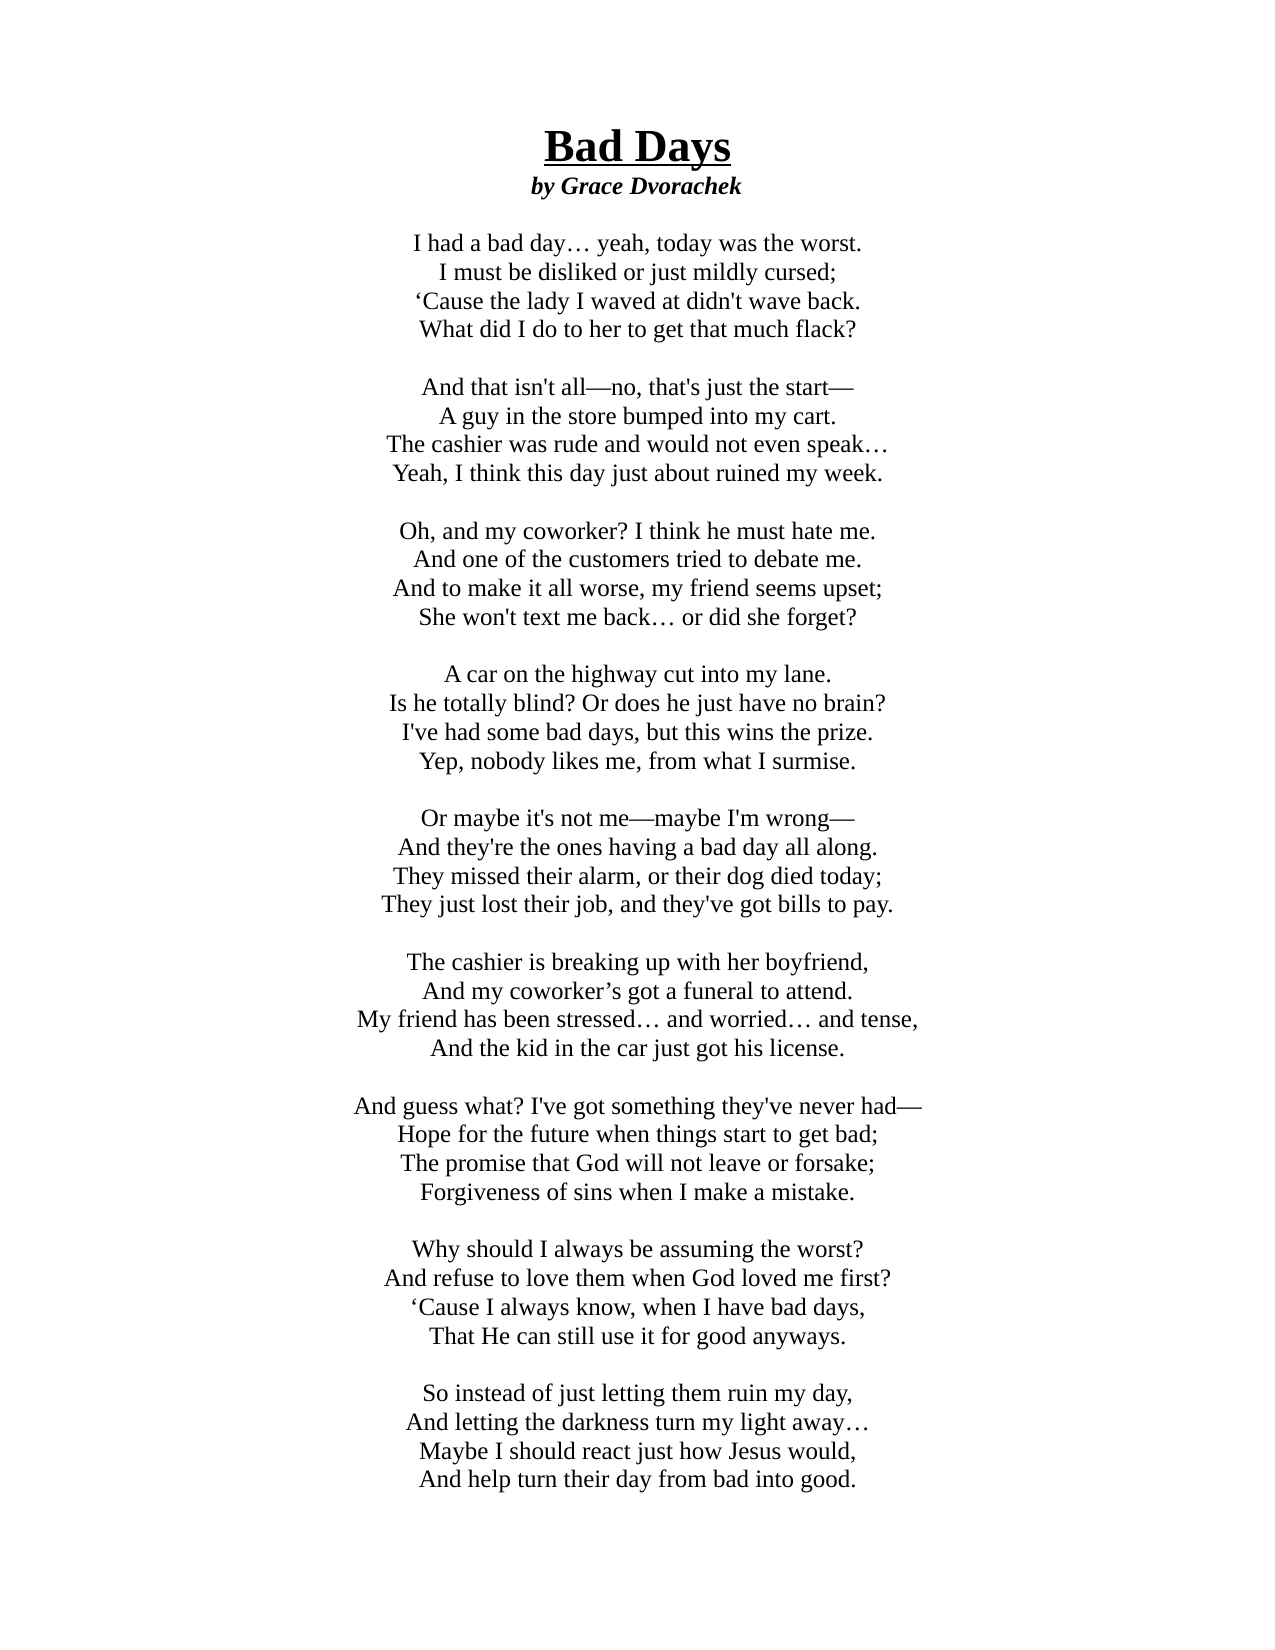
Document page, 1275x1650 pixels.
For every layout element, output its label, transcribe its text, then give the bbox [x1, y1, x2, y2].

text So instead of just letting them ruin my day, [118, 1378, 1157, 1407]
text My friend has been stressed… and worried… and tense, [118, 1004, 1157, 1033]
text A car on the highway cut into my lane. [118, 659, 1157, 688]
text And that isn't all—no, that's just the start— [118, 372, 1157, 401]
text That He can still use it for good anyways. [118, 1321, 1157, 1349]
text And letting the darkness turn my light away… [118, 1407, 1157, 1436]
text And they're the ones having a bad day all along. [118, 832, 1157, 861]
text I've had some bad days, but this wins the prize. [118, 717, 1157, 746]
text What did I do to her to get that much flack? [118, 314, 1157, 343]
text Or maybe it's not me—maybe I'm wrong— [118, 803, 1157, 832]
text And my coworker’s got a funeral to attend. [118, 976, 1157, 1004]
text Maybe I should react just how Jesus would, [118, 1436, 1157, 1464]
text Forgiveness of sins when I make a mistake. [118, 1177, 1157, 1206]
text They missed their alarm, or their dog died today; [118, 861, 1157, 889]
text Why should I always be assuming the worst? [118, 1234, 1157, 1263]
text Is he totally blind? Or does he just have no brain? [118, 688, 1157, 717]
text Yep, nobody likes me, from what I surmise. [118, 746, 1157, 774]
text I had a bad day… yeah, today was the worst. [118, 228, 1157, 257]
text by Grace Dvorachek [118, 171, 1157, 199]
text The promise that God will not leave or forsake; [118, 1148, 1157, 1177]
text The cashier was rude and would not even speak… [118, 429, 1157, 458]
text Hope for the future when things start to get bad; [118, 1119, 1157, 1148]
text And to make it all worse, my friend seems upset; [118, 573, 1157, 602]
text Yeah, I think this day just about ruined my week. [118, 458, 1157, 487]
text ‘Cause I always know, when I have bad days, [118, 1292, 1157, 1321]
text And guess what? I've got something they've never had— [118, 1091, 1157, 1119]
text And the kid in the car just got his license. [118, 1033, 1157, 1062]
text I must be disliked or just mildly cursed; [118, 257, 1157, 286]
text ‘Cause the lady I waved at didn't wave back. [118, 286, 1157, 314]
text They just lost their job, and they've got bills to pay. [118, 889, 1157, 918]
text And help turn their day from bad into good. [118, 1464, 1157, 1493]
text Oh, and my coworker? I think he must hate me. [118, 516, 1157, 544]
text She won't text me back… or did she forget? [118, 602, 1157, 631]
text And one of the customers tried to debate me. [118, 544, 1157, 573]
text Bad Days [118, 118, 1157, 171]
text A guy in the store bumped into my cart. [118, 401, 1157, 429]
text The cashier is breaking up with her boyfriend, [118, 947, 1157, 976]
text And refuse to love them when God loved me first? [118, 1263, 1157, 1292]
